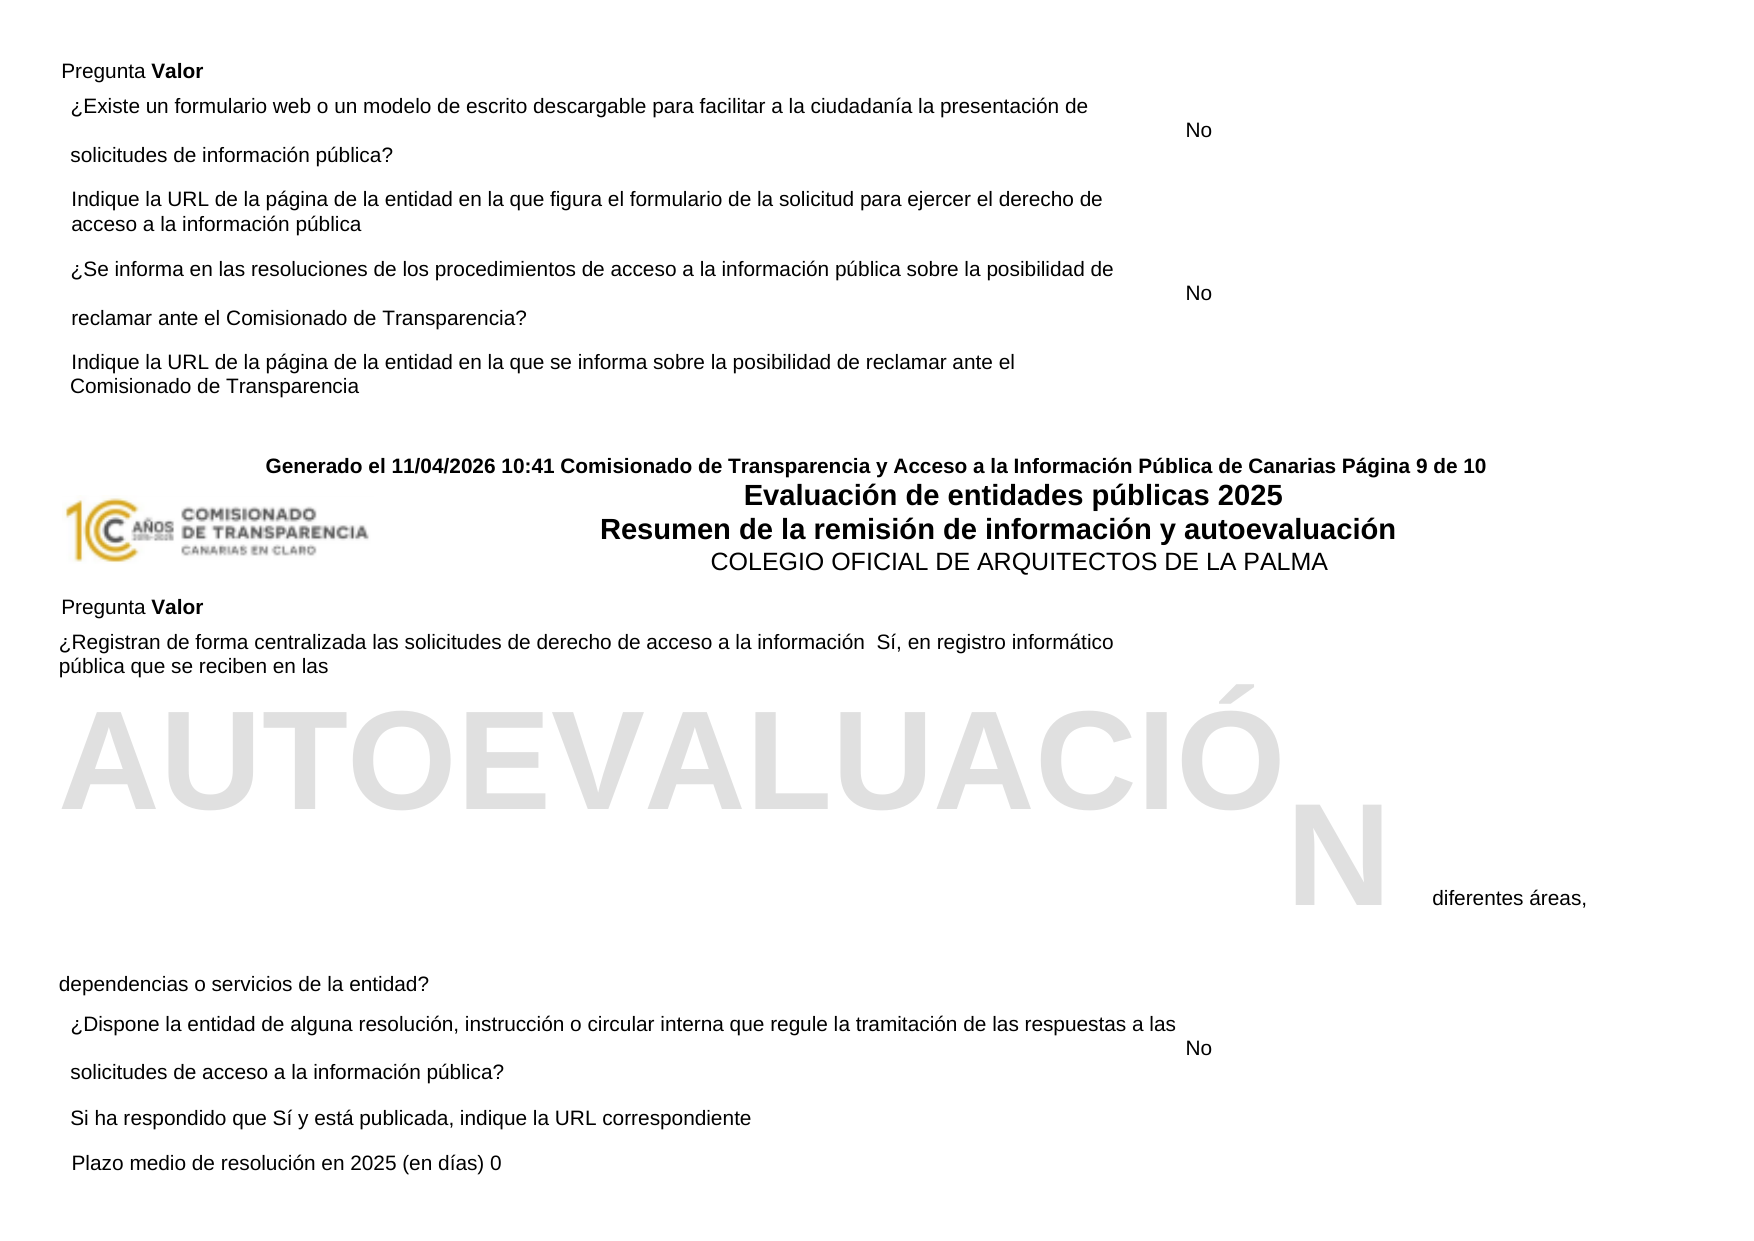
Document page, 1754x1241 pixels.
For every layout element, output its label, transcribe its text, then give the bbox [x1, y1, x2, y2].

text Pregunta Valor [61, 59, 1694, 83]
text ¿Existe un formulario web o un modelo de escrito descargable para facilitar a la ciudadanía la presentación de [70, 94, 1694, 118]
text Generado el 11/04/2026 10:41 Comisionado de Transparencia y Acceso a la Información Pública de Canarias Página 9 de 10 [59, 453, 1694, 477]
text Indique la URL de la página de la entidad en la que figura el formulario de la solicitud para ejercer el derecho de acceso a la información pública [71, 188, 1160, 235]
text solicitudes de información pública? [70, 142, 1694, 166]
text No [59, 118, 1212, 142]
text No [59, 1036, 1212, 1059]
text COLEGIO OFICIAL DE ARQUITECTOS DE LA PALMA [59, 546, 1328, 575]
text Indique la URL de la página de la entidad en la que se informa sobre la posibilidad de reclamar ante el Comisionado de Transparencia [70, 351, 1138, 398]
text Resumen de la remisión de información y autoevaluación [375, 512, 1397, 546]
text Plazo medio de resolución en 2025 (en días) 0 [71, 1151, 1694, 1175]
text ¿Se informa en las resoluciones de los procedimientos de acceso a la información pública sobre la posibilidad de [70, 257, 1694, 281]
text reclamar ante el Comisionado de Transparencia? [71, 305, 1694, 329]
text Sí, en registro informático [876, 630, 1694, 654]
text Si ha respondido que Sí y está publicada, indique la URL correspondiente [70, 1106, 1694, 1129]
picture [61, 495, 375, 566]
text ¿Dispone la entidad de alguna resolución, instrucción o circular interna que regule la tramitación de las respuestas a las [70, 1012, 1694, 1036]
text Pregunta Valor [61, 595, 1694, 619]
text Evaluación de entidades públicas 2025 [59, 477, 1283, 511]
text ¿Registran de forma centralizada las solicitudes de derecho de acceso a la información pública que se reciben en las [59, 630, 876, 678]
text solicitudes de acceso a la información pública? [70, 1060, 1694, 1084]
text AUTOEVALUACIÓN diferentes áreas, dependencias o servicios de la entidad? [59, 678, 1694, 996]
text No [59, 281, 1212, 305]
